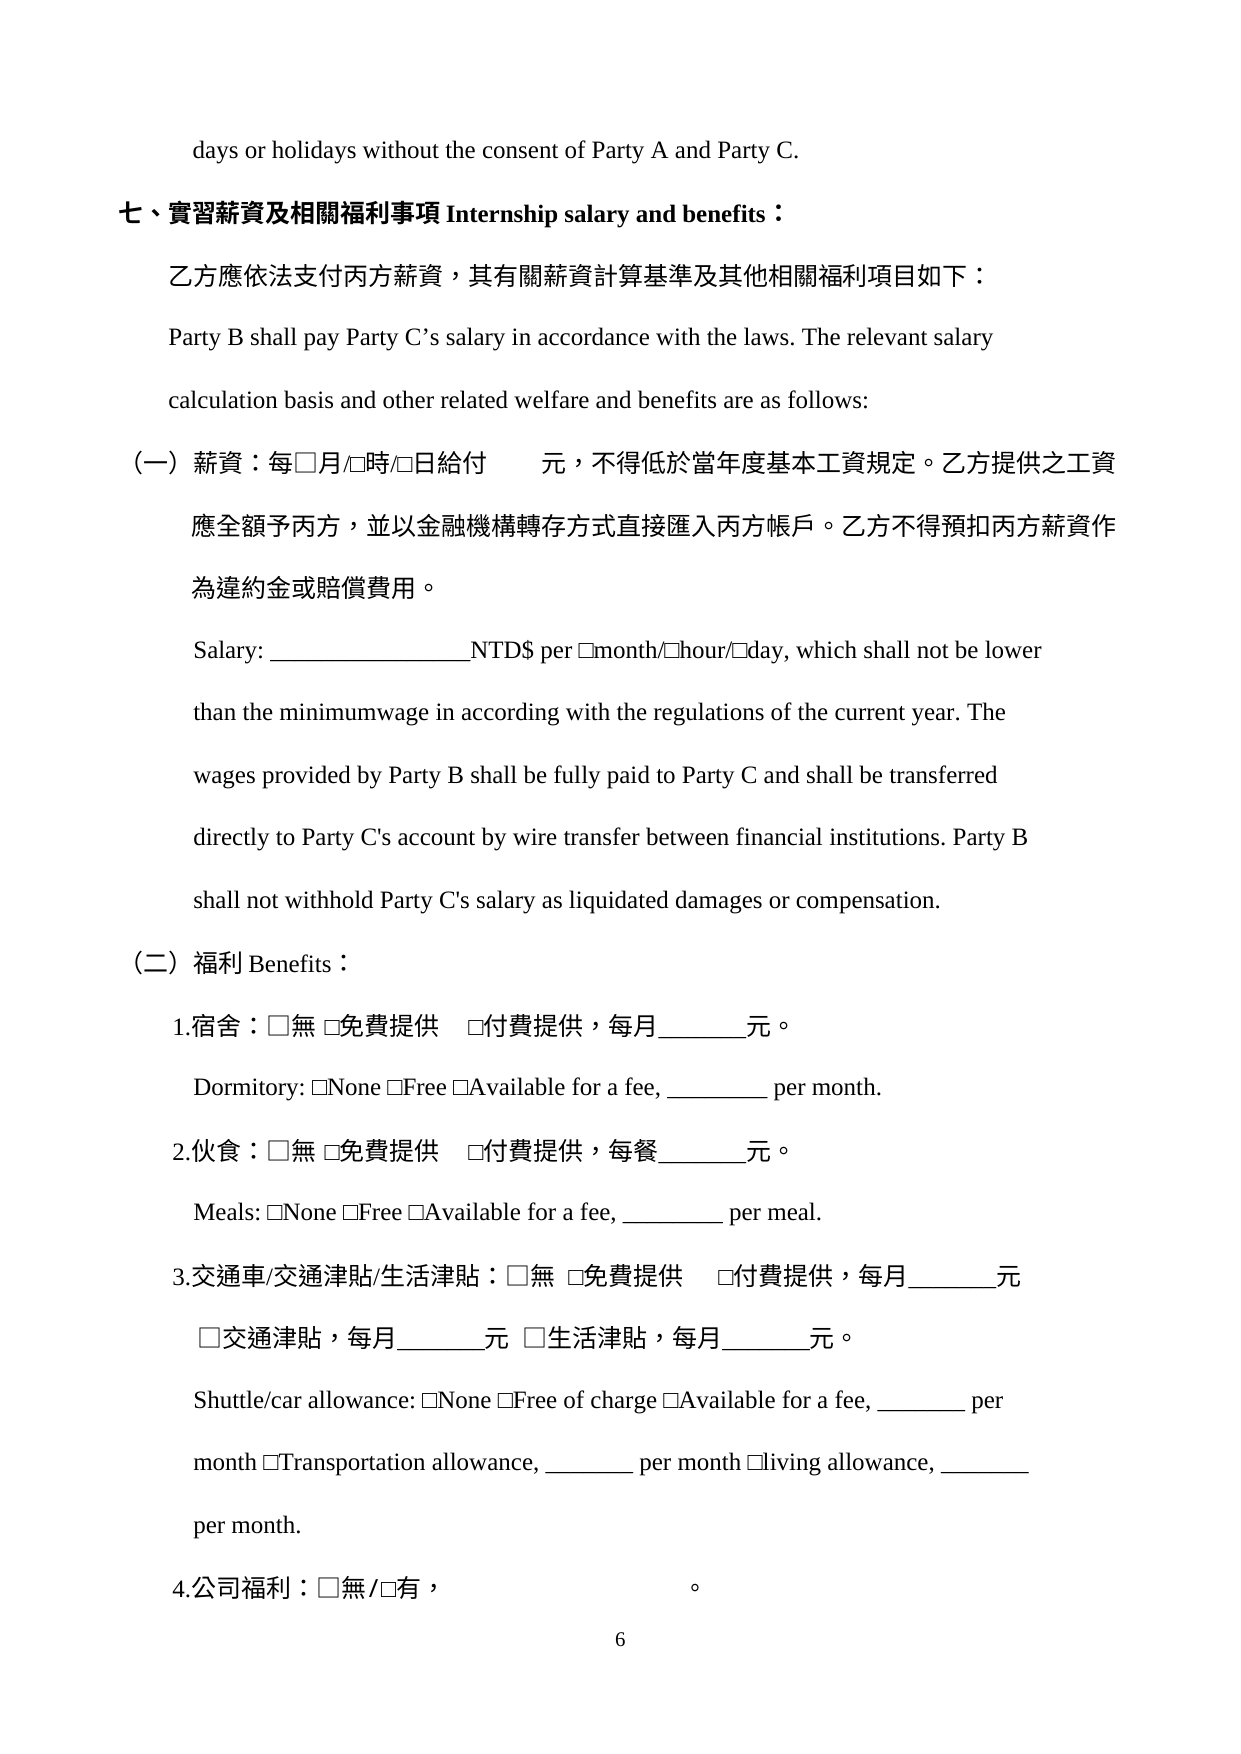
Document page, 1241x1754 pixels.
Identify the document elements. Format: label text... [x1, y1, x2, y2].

text 4.公司福利：□無/□有， 。 [118, 1545, 1122, 1608]
text Party B shall pay Party C’s salary in accordance with the laws. The relevant salary calculation basis and other related welfare and benefits are as follows: [168, 295, 1072, 420]
text 3.交通車/交通津貼/生活津貼：□無 □免費提供 □付費提供，每月_______元 [118, 1233, 1122, 1295]
text 乙方應依法支付丙方薪資，其有關薪資計算基準及其他相關福利項目如下： [118, 233, 1122, 295]
text Salary: ________________NTD$ per □month/□hour/□day, which shall not be lower than the minimumwage in according with the regulations of the current year. The wages provided by Party B shall be fully paid to Party C and shall be transferred directly to Party C's account by wire transfer between financial institutions. Party B shall not withhold Party C's salary as liquidated damages or compensation. [193, 608, 1047, 920]
text Meals: □None □Free □Available for a fee, ________ per meal. [193, 1170, 1047, 1233]
text 1.宿舍：□無 □免費提供 □付費提供，每月_______元。 [118, 983, 1122, 1045]
text （二）福利Benefits： [118, 920, 1122, 983]
text （一）薪資：每□月/□時/□日給付 元，不得低於當年度基本工資規定。乙方提供之工資應全額予丙方，並以金融機構轉存方式直接匯入丙方帳戶。乙方不得預扣丙方薪資作為違約金或賠償費用。 [118, 420, 1122, 608]
text Shuttle/car allowance: □None □Free of charge □Available for a fee, _______ per month □Transportation allowance, _______ per month □living allowance, _______ per month. [193, 1358, 1047, 1545]
text days or holidays without the consent of Party A and Party C. [192, 108, 1122, 170]
text 2.伙食：□無 □免費提供 □付費提供，每餐_______元。 [118, 1108, 1122, 1170]
text 七、實習薪資及相關福利事項Internship salary and benefits： [118, 170, 1122, 233]
text □交通津貼，每月_______元 □生活津貼，每月_______元。 [118, 1295, 1122, 1358]
text Dormitory: □None □Free □Available for a fee, ________ per month. [193, 1045, 1047, 1108]
